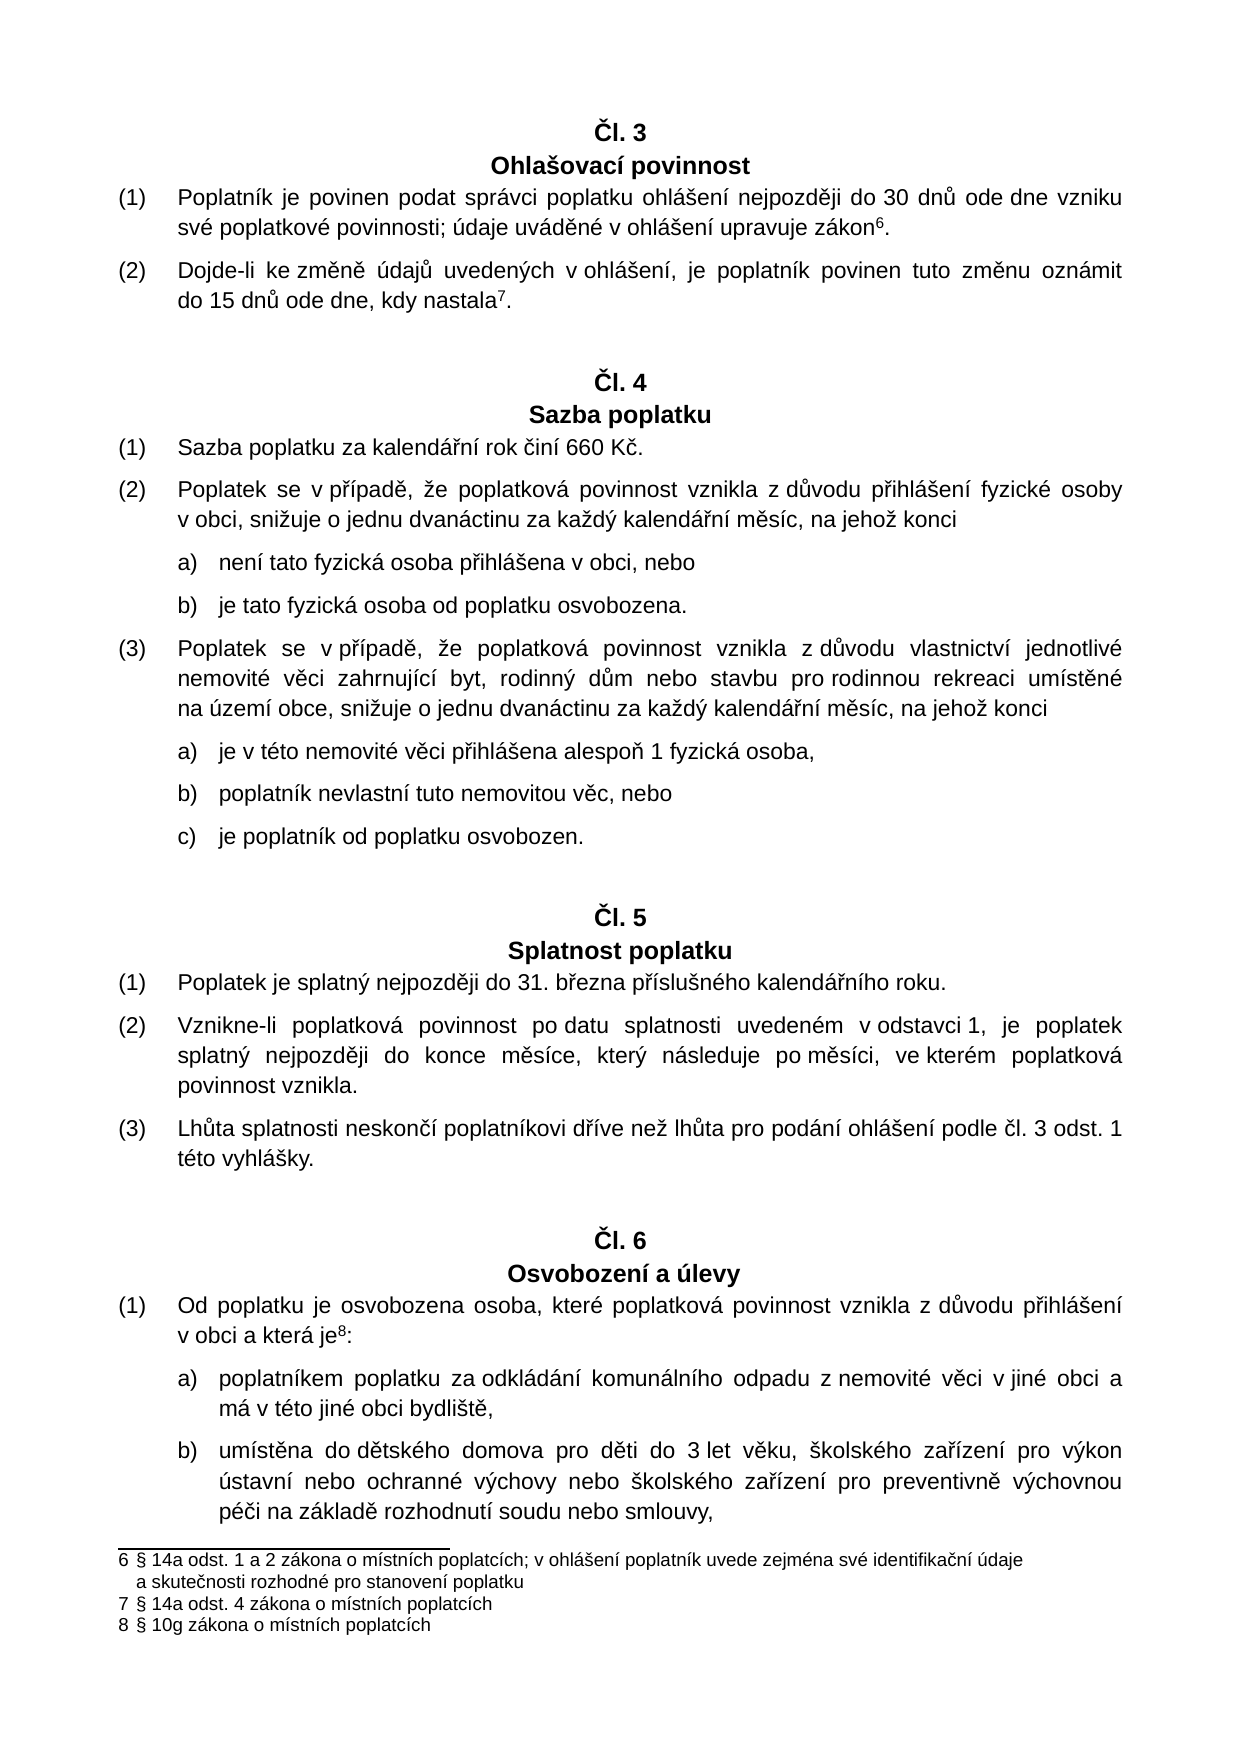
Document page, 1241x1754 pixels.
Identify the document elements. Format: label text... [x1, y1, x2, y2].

list Poplatek je splatný nejpozději do 31. března příslušného kalendářního roku. [118, 969, 1122, 996]
list Poplatek se v případě, že poplatková povinnost vznikla z důvodu přihlášení fyzické osoby v obci, snižuje o jednu dvanáctinu za každý kalendářní měsíc, na jehož konci [118, 476, 1122, 533]
list Poplatník je povinen podat správci poplatku ohlášení nejpozději do 30 dnů ode dne vzniku své poplatkové povinnosti; údaje uváděné v ohlášení upravuje zákon. [118, 184, 1122, 241]
list není tato fyzická osoba přihlášena v obci, nebo [177, 549, 1122, 576]
subtitle Čl. 4 Sazba poplatku [118, 367, 1122, 429]
list Lhůta splatnosti neskončí poplatníkovi dříve než lhůta pro podání ohlášení podle čl. 3 odst. 1 této vyhlášky. [118, 1115, 1122, 1172]
subtitle Čl. 3 Ohlašovací povinnost [118, 118, 1122, 180]
list Sazba poplatku za kalendářní rok činí 660 Kč. [118, 433, 1122, 460]
list poplatníkem poplatku za odkládání komunálního odpadu z nemovité věci v jiné obci a má v této jiné obci bydliště, [177, 1364, 1122, 1421]
list Poplatek se v případě, že poplatková povinnost vznikla z důvodu vlastnictví jednotlivé nemovité věci zahrnující byt, rodinný dům nebo stavbu pro rodinnou rekreaci umístěné na území obce, snižuje o jednu dvanáctinu za každý kalendářní měsíc, na jehož konci [118, 634, 1122, 721]
list je poplatník od poplatku osvobozen. [177, 823, 1122, 849]
list je v této nemovité věci přihlášena alespoň 1 fyzická osoba, [177, 738, 1122, 764]
list je tato fyzická osoba od poplatku osvobozena. [177, 592, 1122, 618]
subtitle Čl. 6 Osvobození a úlevy [118, 1226, 1122, 1287]
subtitle Čl. 5 Splatnost poplatku [118, 903, 1122, 965]
list § 10g zákona o místních poplatcích [118, 1614, 1122, 1635]
list Od poplatku je osvobozena osoba, které poplatková povinnost vznikla z důvodu přihlášení v obci a která je: [118, 1292, 1122, 1348]
list § 14a odst. 1 a 2 zákona o místních poplatcích; v ohlášení poplatník uvede zejména své identifikační údaje a skutečnosti rozhodné pro stanovení poplatku [118, 1549, 1122, 1592]
list Dojde-li ke změně údajů uvedených v ohlášení, je poplatník povinen tuto změnu oznámit do 15 dnů ode dne, kdy nastala. [118, 257, 1122, 314]
list umístěna do dětského domova pro děti do 3 let věku, školského zařízení pro výkon ústavní nebo ochranné výchovy nebo školského zařízení pro preventivně výchovnou péči na základě rozhodnutí soudu nebo smlouvy, [177, 1437, 1122, 1524]
list poplatník nevlastní tuto nemovitou věc, nebo [177, 780, 1122, 807]
list Vznikne-li poplatková povinnost po datu splatnosti uvedeném v odstavci 1, je poplatek splatný nejpozději do konce měsíce, který následuje po měsíci, ve kterém poplatková povinnost vznikla. [118, 1012, 1122, 1099]
list § 14a odst. 4 zákona o místních poplatcích [118, 1592, 1122, 1614]
